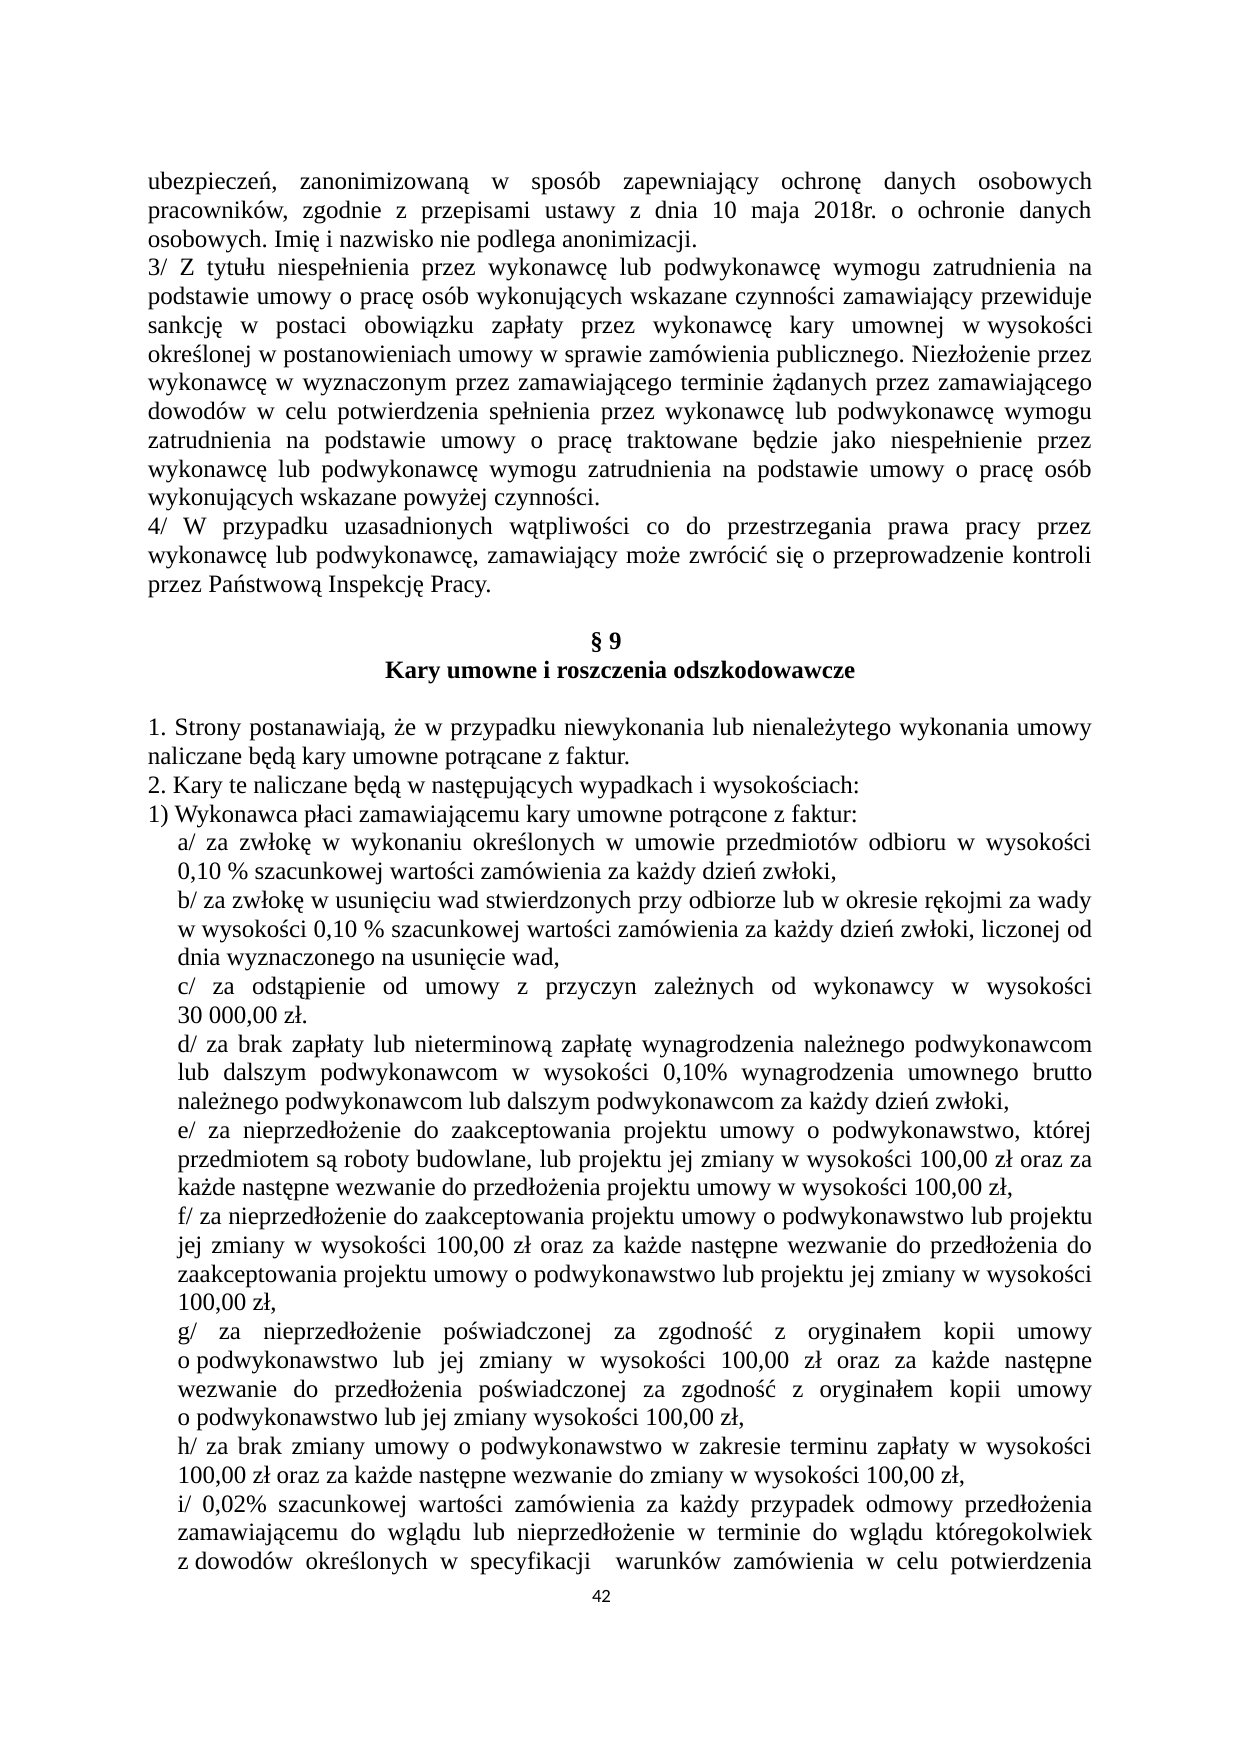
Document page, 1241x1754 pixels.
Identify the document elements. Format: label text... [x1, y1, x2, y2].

text ubezpieczeń, zanonimizowaną w sposób zapewniający ochronę danych osobowych pracowników, zgodnie z przepisami ustawy z dnia 10 maja 2018r. o ochronie danych osobowych. Imię i nazwisko nie podlega anonimizacji. [148, 166, 1093, 252]
text 1) Wykonawca płaci zamawiającemu kary umowne potrącone z faktur: [148, 799, 1093, 827]
text 3/ Z tytułu niespełnienia przez wykonawcę lub podwykonawcę wymogu zatrudnienia na podstawie umowy o pracę osób wykonujących wskazane czynności zamawiający przewiduje sankcję w postaci obowiązku zapłaty przez wykonawcę kary umownej w wysokości określonej w postanowieniach umowy w sprawie zamówienia publicznego. Niezłożenie przez wykonawcę w wyznaczonym przez zamawiającego terminie żądanych przez zamawiającego dowodów w celu potwierdzenia spełnienia przez wykonawcę lub podwykonawcę wymogu zatrudnienia na podstawie umowy o pracę traktowane będzie jako niespełnienie przez wykonawcę lub podwykonawcę wymogu zatrudnienia na podstawie umowy o pracę osób wykonujących wskazane powyżej czynności. [148, 252, 1093, 511]
text e/ za nieprzedłożenie do zaakceptowania projektu umowy o podwykonawstwo, której przedmiotem są roboty budowlane, lub projektu jej zmiany w wysokości 100,00 zł oraz za każde następne wezwanie do przedłożenia projektu umowy w wysokości 100,00 zł, [177, 1115, 1093, 1201]
text 1. Strony postanawiają, że w przypadku niewykonania lub nienależytego wykonania umowy naliczane będą kary umowne potrącane z faktur. [148, 712, 1093, 770]
text f/ za nieprzedłożenie do zaakceptowania projektu umowy o podwykonawstwo lub projektu jej zmiany w wysokości 100,00 zł oraz za każde następne wezwanie do przedłożenia do zaakceptowania projektu umowy o podwykonawstwo lub projektu jej zmiany w wysokości 100,00 zł, [177, 1201, 1093, 1316]
text a/ za zwłokę w wykonaniu określonych w umowie przedmiotów odbioru w wysokości 0,10 % szacunkowej wartości zamówienia za każdy dzień zwłoki, [177, 827, 1093, 885]
text § 9 [516, 626, 1093, 655]
text h/ za brak zmiany umowy o podwykonawstwo w zakresie terminu zapłaty w wysokości 100,00 zł oraz za każde następne wezwanie do zmiany w wysokości 100,00 zł, [177, 1431, 1093, 1489]
text 4/ W przypadku uzasadnionych wątpliwości co do przestrzegania prawa pracy przez wykonawcę lub podwykonawcę, zamawiający może zwrócić się o przeprowadzenie kontroli przez Państwową Inspekcję Pracy. [148, 511, 1093, 597]
text b/ za zwłokę w usunięciu wad stwierdzonych przy odbiorze lub w okresie rękojmi za wady w wysokości 0,10 % szacunkowej wartości zamówienia za każdy dzień zwłoki, liczonej od dnia wyznaczonego na usunięcie wad, [177, 885, 1093, 971]
text c/ za odstąpienie od umowy z przyczyn zależnych od wykonawcy w wysokości 30 000,00 zł. [177, 971, 1093, 1029]
text 2. Kary te naliczane będą w następujących wypadkach i wysokościach: [148, 770, 1093, 799]
text i/ 0,02% szacunkowej wartości zamówienia za każdy przypadek odmowy przedłożenia zamawiającemu do wglądu lub nieprzedłożenie w terminie do wglądu któregokolwiek z dowodów określonych w specyfikacji warunków zamówienia w celu potwierdzenia [177, 1489, 1093, 1575]
text Kary umowne i roszczenia odszkodowawcze [148, 655, 1093, 684]
text d/ za brak zapłaty lub nieterminową zapłatę wynagrodzenia należnego podwykonawcom lub dalszym podwykonawcom w wysokości 0,10% wynagrodzenia umownego brutto należnego podwykonawcom lub dalszym podwykonawcom za każdy dzień zwłoki, [177, 1029, 1093, 1115]
text g/ za nieprzedłożenie poświadczonej za zgodność z oryginałem kopii umowy o podwykonawstwo lub jej zmiany w wysokości 100,00 zł oraz za każde następne wezwanie do przedłożenia poświadczonej za zgodność z oryginałem kopii umowy o podwykonawstwo lub jej zmiany wysokości 100,00 zł, [177, 1316, 1093, 1431]
